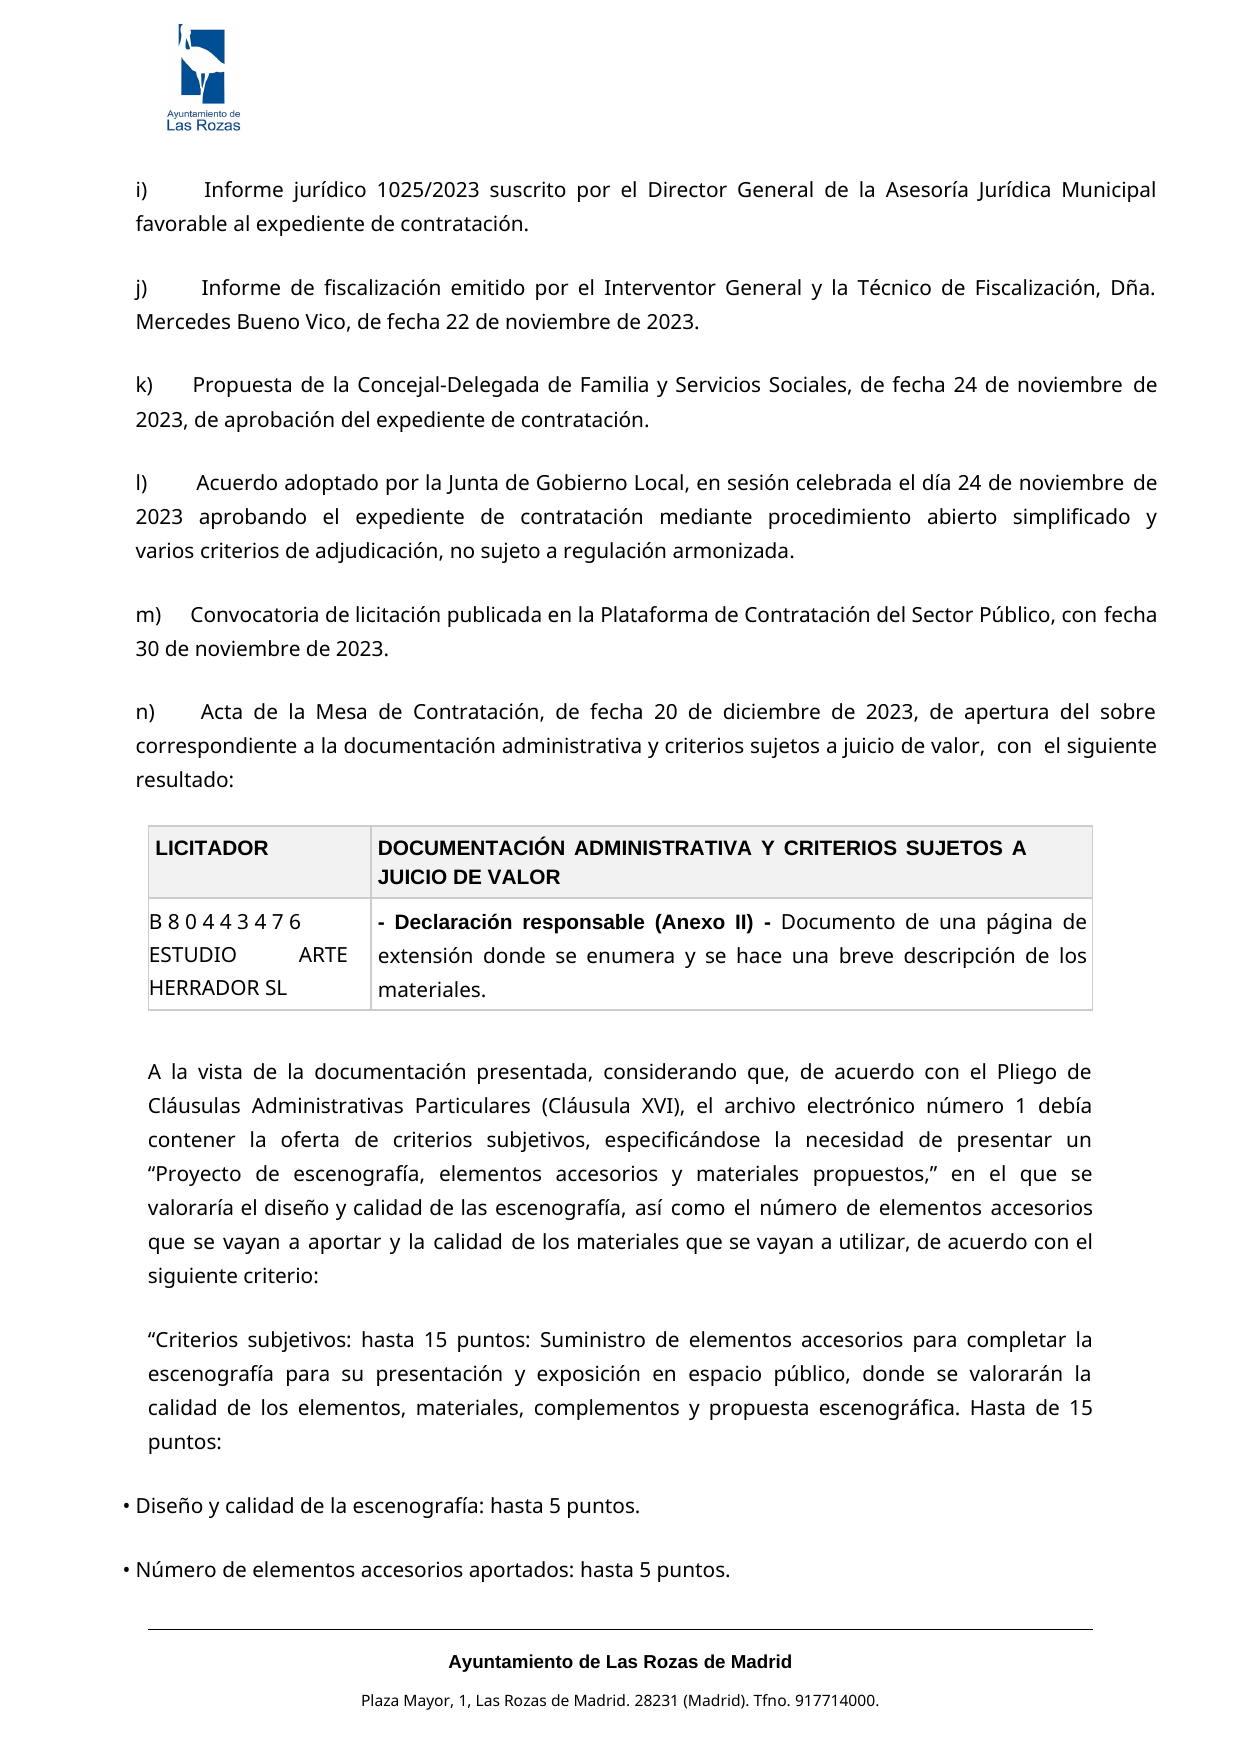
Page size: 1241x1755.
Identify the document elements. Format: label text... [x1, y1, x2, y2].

text A la vista de la documentación presentada, considerando que, de acuerdo con el Pliego de Cláusulas Administrativas Particulares (Cláusula XVI), el archivo electrónico número 1 debía contener la oferta de criterios subjetivos, especificándose la necesidad de presentar un “Proyecto de escenografía, elementos accesorios y materiales propuestos,” en el que se valoraría el diseño y calidad de las escenografía, así como el número de elementos accesorios que se vayan a aportar y la calidad de los materiales que se vayan a utilizar, de acuerdo con el siguiente criterio: [148, 1057, 1093, 1290]
table_header DOCUMENTACIÓN ADMINISTRATIVA Y CRITERIOS SUJETOS A JUICIO DE VALOR [372, 827, 1092, 897]
list Acta de la Mesa de Contratación, de fecha 20 de diciembre de 2023, de apertura del sobre correspondiente a la documentación administrativa y criterios sujetos a juicio de valor, con el siguiente resultado: [135, 697, 1157, 794]
list Número de elementos accesorios aportados: hasta 5 puntos. [122, 1555, 1157, 1583]
list Propuesta de la Concejal-Delegada de Familia y Servicios Sociales, de fecha 24 de noviembre de 2023, de aprobación del expediente de contratación. [135, 371, 1157, 433]
table_header LICITADOR [149, 827, 370, 897]
list Convocatoria de licitación publicada en la Plataforma de Contratación del Sector Público, con fecha 30 de noviembre de 2023. [135, 600, 1157, 662]
table_cell B 8 0 4 4 3 4 7 6 ESTUDIO ARTE HERRADOR SL [149, 899, 370, 1009]
list Diseño y calidad de la escenografía: hasta 5 puntos. [122, 1491, 1157, 1519]
list Acuerdo adoptado por la Junta de Gobierno Local, en sesión celebrada el día 24 de noviembre de 2023 aprobando el expediente de contratación mediante procedimiento abierto simplificado y varios criterios de adjudicación, no sujeto a regulación armonizada. [135, 468, 1157, 565]
list Informe jurídico 1025/2023 suscrito por el Director General de la Asesoría Jurídica Municipal favorable al expediente de contratación. [135, 176, 1157, 238]
list Informe de fiscalización emitido por el Interventor General y la Técnico de Fiscalización, Dña. Mercedes Bueno Vico, de fecha 22 de noviembre de 2023. [135, 273, 1157, 336]
text “Criterios subjetivos: hasta 15 puntos: Suministro de elementos accesorios para completar la escenografía para su presentación y exposición en espacio público, donde se valorarán la calidad de los elementos, materiales, complementos y propuesta escenográfica. Hasta de 15 puntos: [148, 1325, 1093, 1456]
table_cell - Declaración responsable (Anexo II) - Documento de una página de extensión donde se enumera y se hace una breve descripción de los materiales. [372, 899, 1092, 1009]
